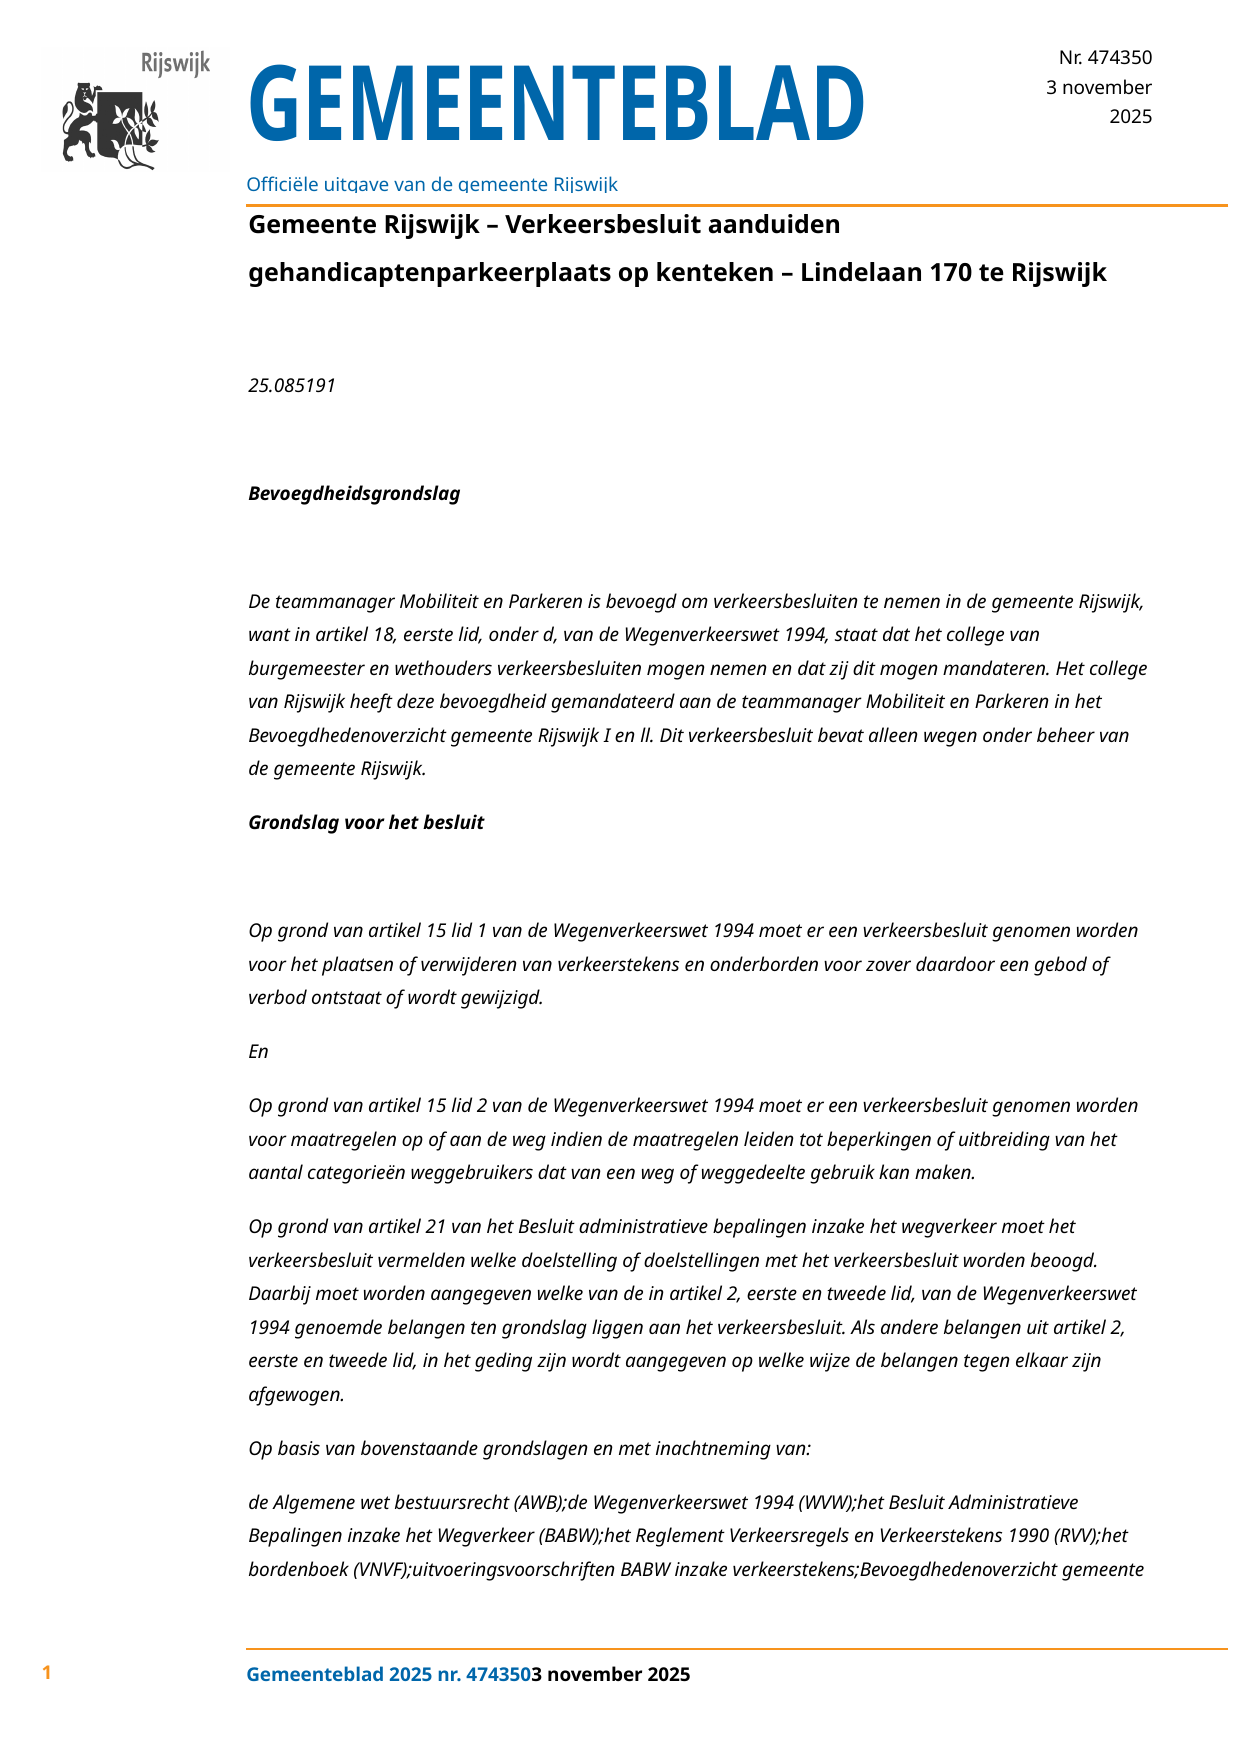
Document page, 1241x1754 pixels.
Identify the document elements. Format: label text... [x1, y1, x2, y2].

text Op grond van artikel 15 lid 2 van de Wegenverkeerswet 1994 moet er een verkeersbesluit genomen worden voor maatregelen op of aan de weg indien de maatregelen leiden tot beperkingen of uitbreiding van het aantal categorieën weggebruikers dat van een weg of weggedeelte gebruik kan maken. [248, 1093, 1152, 1185]
text De teammanager Mobiliteit en Parkeren is bevoegd om verkeersbesluiten te nemen in de gemeente Rijswijk, want in artikel 18, eerste lid, onder d, van de Wegenverkeerswet 1994, staat dat het college van burgemeester en wethouders verkeersbesluiten mogen nemen en dat zij dit mogen mandateren. Het college van Rijswijk heeft deze bevoegdheid gemandateerd aan de teammanager Mobiliteit en Parkeren in het Bevoegdhedenoverzicht gemeente Rijswijk I en ll. Dit verkeersbesluit bevat alleen wegen onder beheer van de gemeente Rijswijk. [248, 588, 1152, 781]
picture [41, 47, 231, 172]
text En [248, 1038, 1152, 1064]
text Op grond van artikel 21 van het Besluit administratieve bepalingen inzake het wegverkeer moet het verkeersbesluit vermelden welke doelstelling of doelstellingen met het verkeersbesluit worden beoogd. Daarbij moet worden aangegeven welke van de in artikel 2, eerste en tweede lid, van de Wegenverkeerswet 1994 genoemde belangen ten grondslag liggen aan het verkeersbesluit. Als andere belangen uit artikel 2, eerste en tweede lid, in het geding zijn wordt aangegeven op welke wijze de belangen tegen elkaar zijn afgewogen. [248, 1213, 1152, 1406]
text de Algemene wet bestuursrecht (AWB);de Wegenverkeerswet 1994 (WVW);het Besluit Administratieve Bepalingen inzake het Wegverkeer (BABW);het Reglement Verkeersregels en Verkeerstekens 1990 (RVV);het bordenboek (VNVF);uitvoeringsvoorschriften BABW inzake verkeerstekens;Bevoegdhedenoverzicht gemeente [248, 1489, 1152, 1581]
text Gemeente Rijswijk – Verkeersbesluit aanduiden gehandicaptenparkeerplaats op kenteken – Lindelaan 170 te Rijswijk [248, 207, 1152, 288]
text 25.085191 [248, 372, 1152, 398]
text Bevoegdheidsgrondslag [248, 480, 1152, 506]
text Grondslag voor het besluit [248, 809, 1152, 835]
text Op grond van artikel 15 lid 1 van de Wegenverkeerswet 1994 moet er een verkeersbesluit genomen worden voor het plaatsen of verwijderen van verkeerstekens en onderborden voor zover daardoor een gebod of verbod ontstaat of wordt gewijzigd. [248, 918, 1152, 1010]
text Op basis van bovenstaande grondslagen en met inachtneming van: [248, 1435, 1152, 1461]
